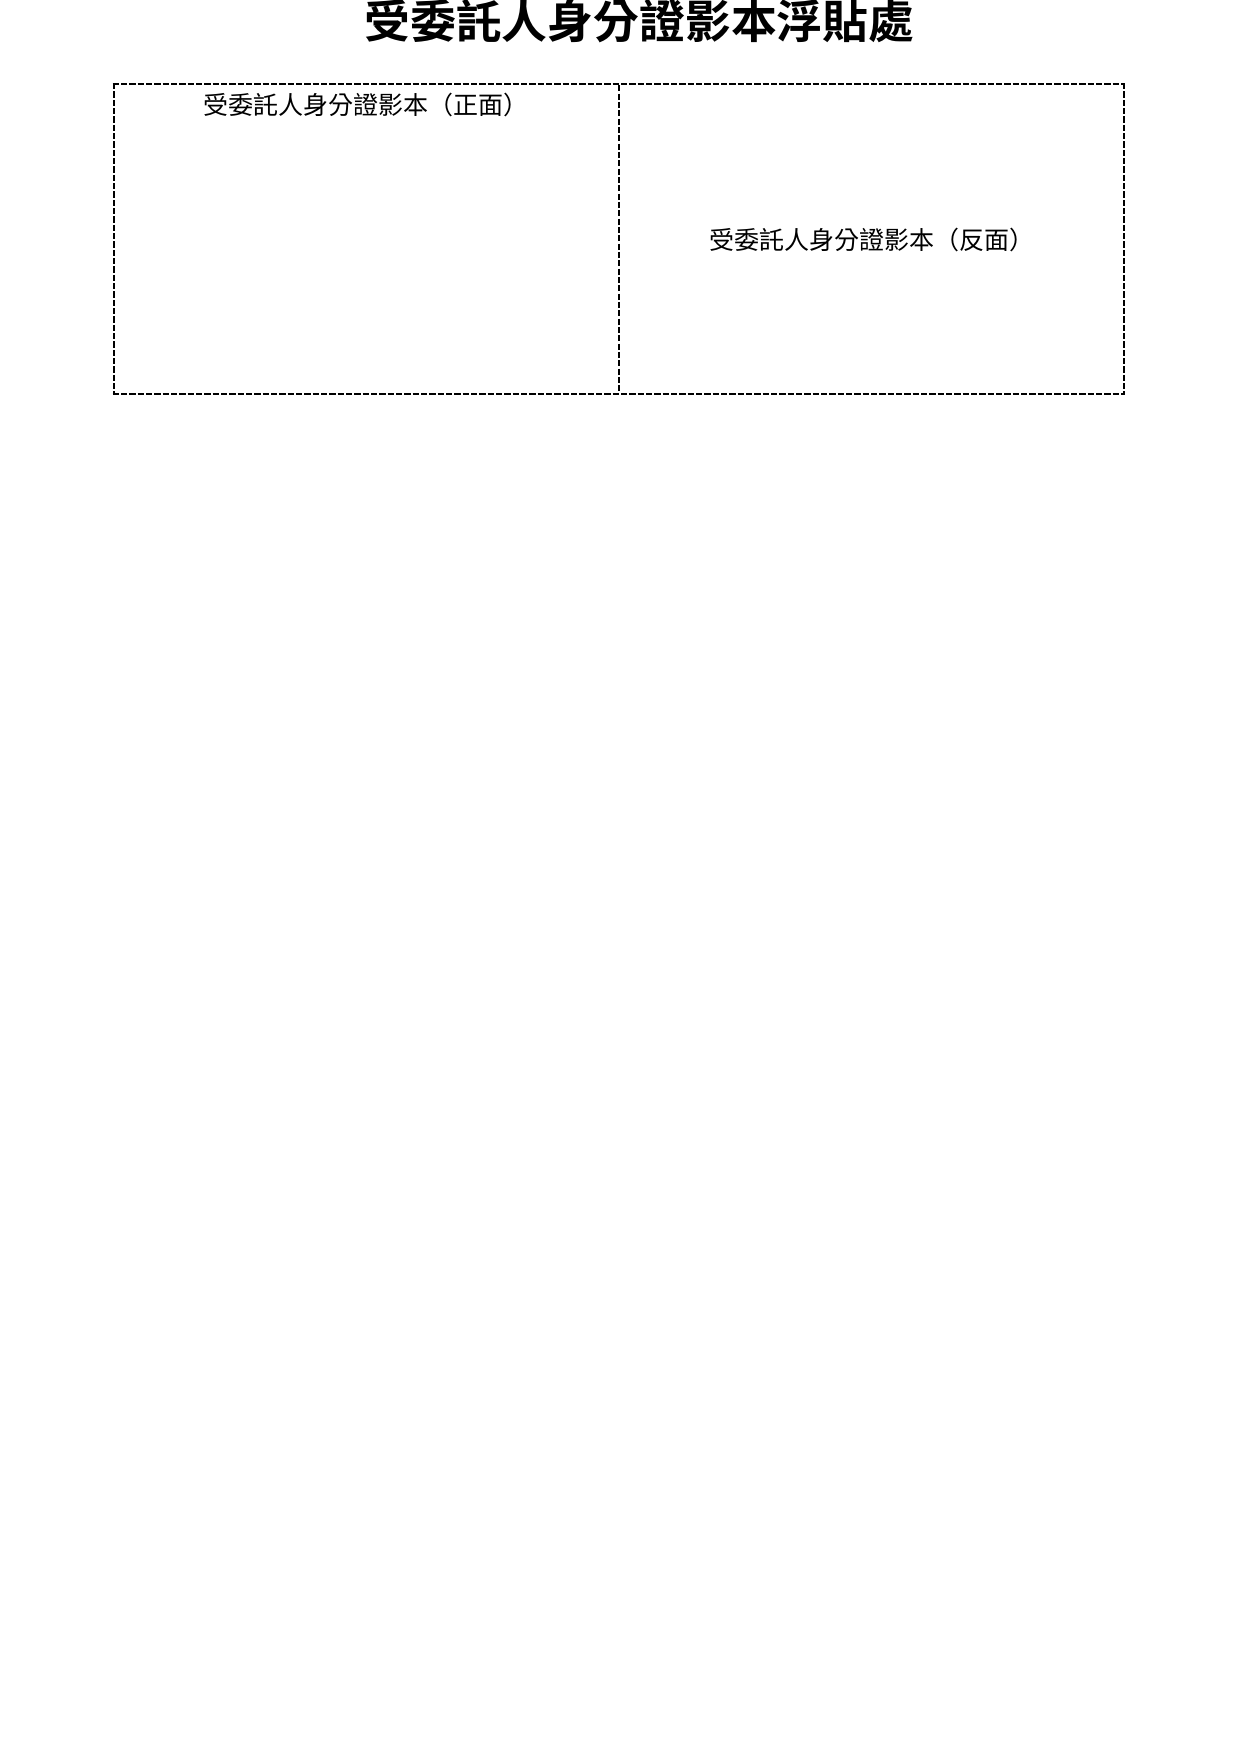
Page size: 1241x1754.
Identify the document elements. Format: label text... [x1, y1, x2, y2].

table_cell 受委託人身分證影本（反面） [619, 83, 1124, 392]
table_cell 受委託人身分證影本（正面） [114, 83, 619, 392]
